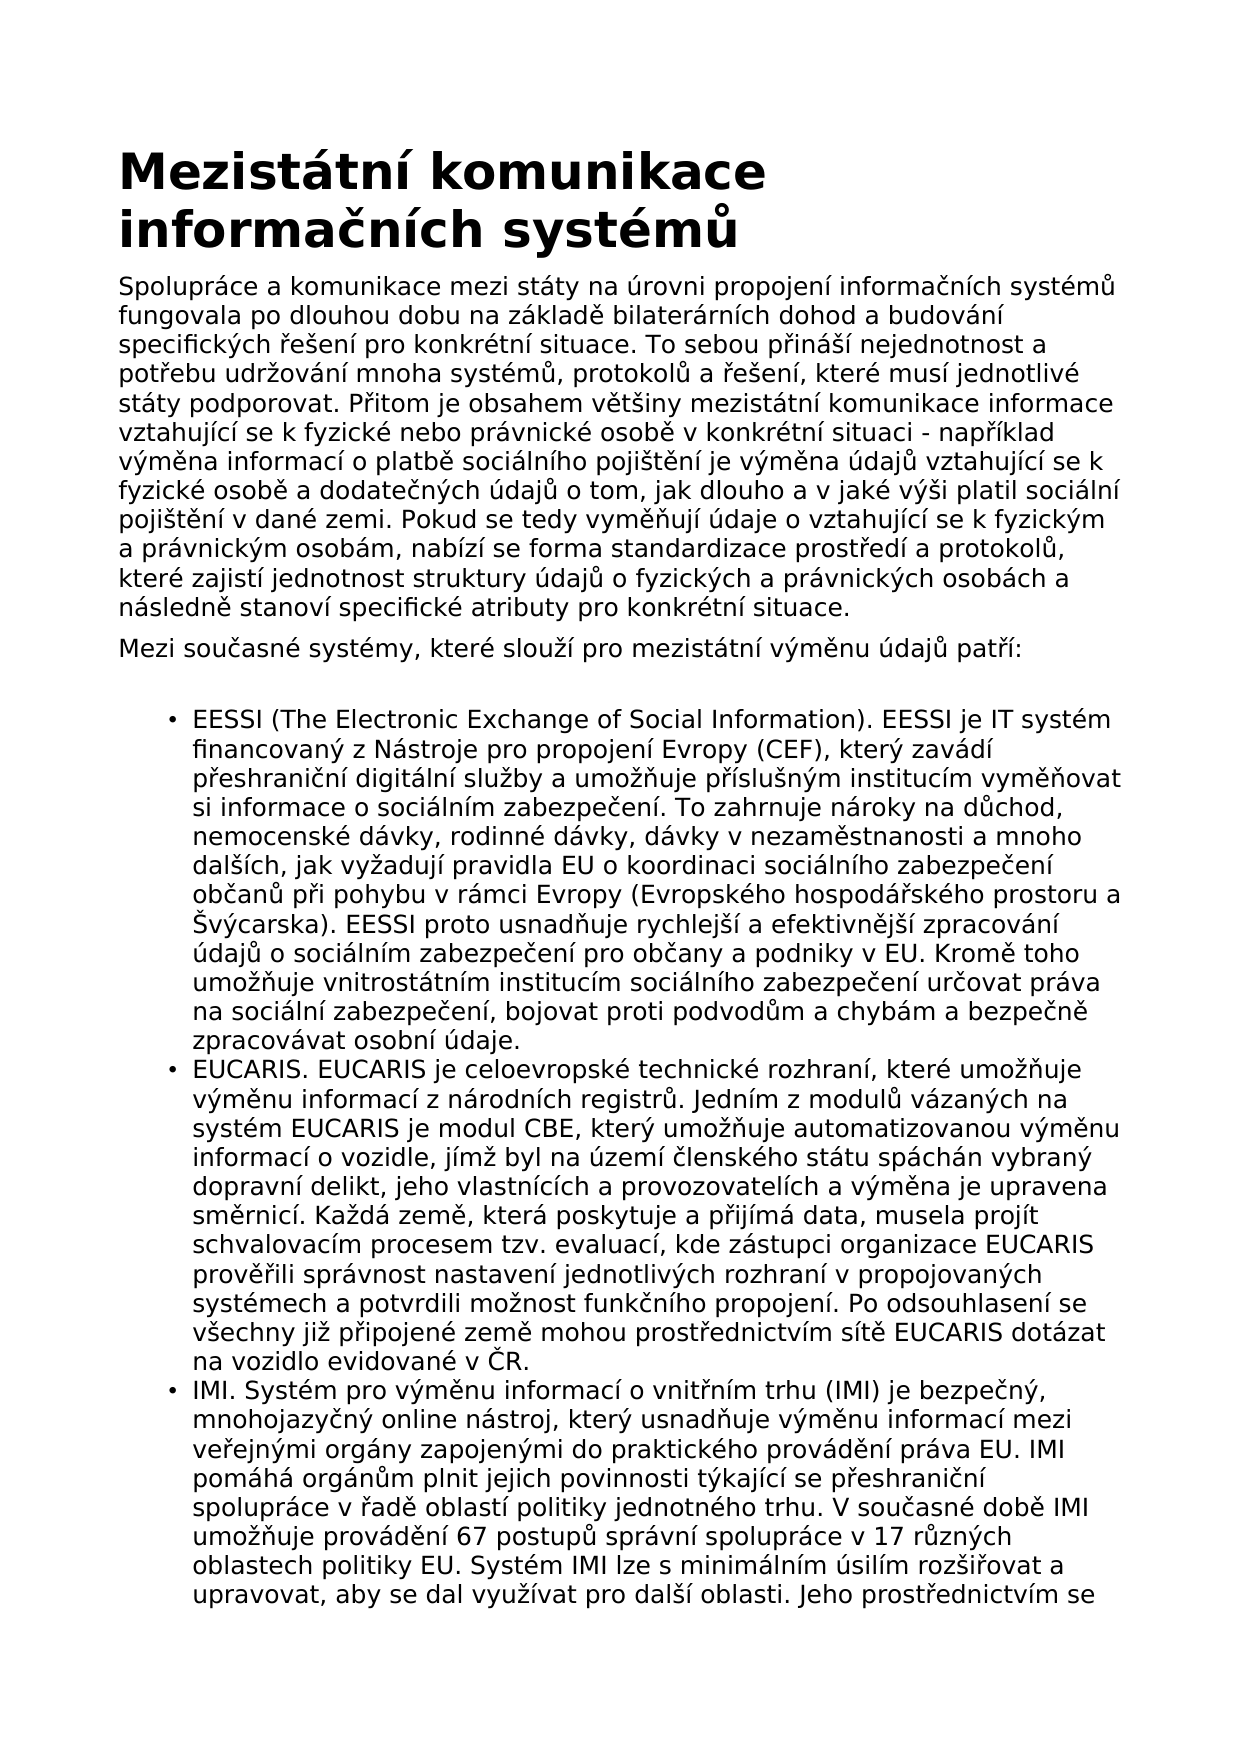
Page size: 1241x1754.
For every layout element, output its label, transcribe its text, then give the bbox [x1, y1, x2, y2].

list EESSI (The Electronic Exchange of Social Information). EESSI je IT systém financovaný z Nástroje pro propojení Evropy (CEF), který zavádí přeshraniční digitální služby a umožňuje příslušným institucím vyměňovat si informace o sociálním zabezpečení. To zahrnuje nároky na důchod, nemocenské dávky, rodinné dávky, dávky v nezaměstnanosti a mnoho dalších, jak vyžadují pravidla EU o koordinaci sociálního zabezpečení občanů při pohybu v rámci Evropy (Evropského hospodářského prostoru a Švýcarska). EESSI proto usnadňuje rychlejší a efektivnější zpracování údajů o sociálním zabezpečení pro občany a podniky v EU. Kromě toho umožňuje vnitrostátním institucím sociálního zabezpečení určovat práva na sociální zabezpečení, bojovat proti podvodům a chybám a bezpečně zpracovávat osobní údaje. [177, 706, 1122, 1056]
text Spolupráce a komunikace mezi státy na úrovni propojení informačních systémů fungovala po dlouhou dobu na základě bilaterárních dohod a budování specifických řešení pro konkrétní situace. To sebou přináší nejednotnost a potřebu udržování mnoha systémů, protokolů a řešení, které musí jednotlivé státy podporovat. Přitom je obsahem většiny mezistátní komunikace informace vztahující se k fyzické nebo právnické osobě v konkrétní situaci - například výměna informací o platbě sociálního pojištění je výměna údajů vztahující se k fyzické osobě a dodatečných údajů o tom, jak dlouho a v jaké výši platil sociální pojištění v dané zemi. Pokud se tedy vyměňují údaje o vztahující se k fyzickým a právnickým osobám, nabízí se forma standardizace prostředí a protokolů, které zajistí jednotnost struktury údajů o fyzických a právnických osobách a následně stanoví specifické atributy pro konkrétní situace. [118, 272, 1122, 622]
list EUCARIS. EUCARIS je celoevropské technické rozhraní, které umožňuje výměnu informací z národních registrů. Jedním z modulů vázaných na systém EUCARIS je modul CBE, který umožňuje automatizovanou výměnu informací o vozidle, jímž byl na území členského státu spáchán vybraný dopravní delikt, jeho vlastnících a provozovatelích a výměna je upravena směrnicí. Každá země, která poskytuje a přijímá data, musela projít schvalovacím procesem tzv. evaluací, kde zástupci organizace EUCARIS prověřili správnost nastavení jednotlivých rozhraní v propojovaných systémech a potvrdili možnost funkčního propojení. Po odsouhlasení se všechny již připojené země mohou prostřednictvím sítě EUCARIS dotázat na vozidlo evidované v ČR. [177, 1056, 1122, 1377]
subtitle Mezistátní komunikace informačních systémů [118, 143, 1122, 259]
list IMI. Systém pro výměnu informací o vnitřním trhu (IMI) je bezpečný, mnohojazyčný online nástroj, který usnadňuje výměnu informací mezi veřejnými orgány zapojenými do praktického provádění práva EU. IMI pomáhá orgánům plnit jejich povinnosti týkající se přeshraniční spolupráce v řadě oblastí politiky jednotného trhu. V současné době IMI umožňuje provádění 67 postupů správní spolupráce v 17 různých oblastech politiky EU. Systém IMI lze s minimálním úsilím rozšiřovat a upravovat, aby se dal využívat pro další oblasti. Jeho prostřednictvím se [177, 1377, 1122, 1610]
text Mezi současné systémy, které slouží pro mezistátní výměnu údajů patří: [118, 634, 1122, 664]
